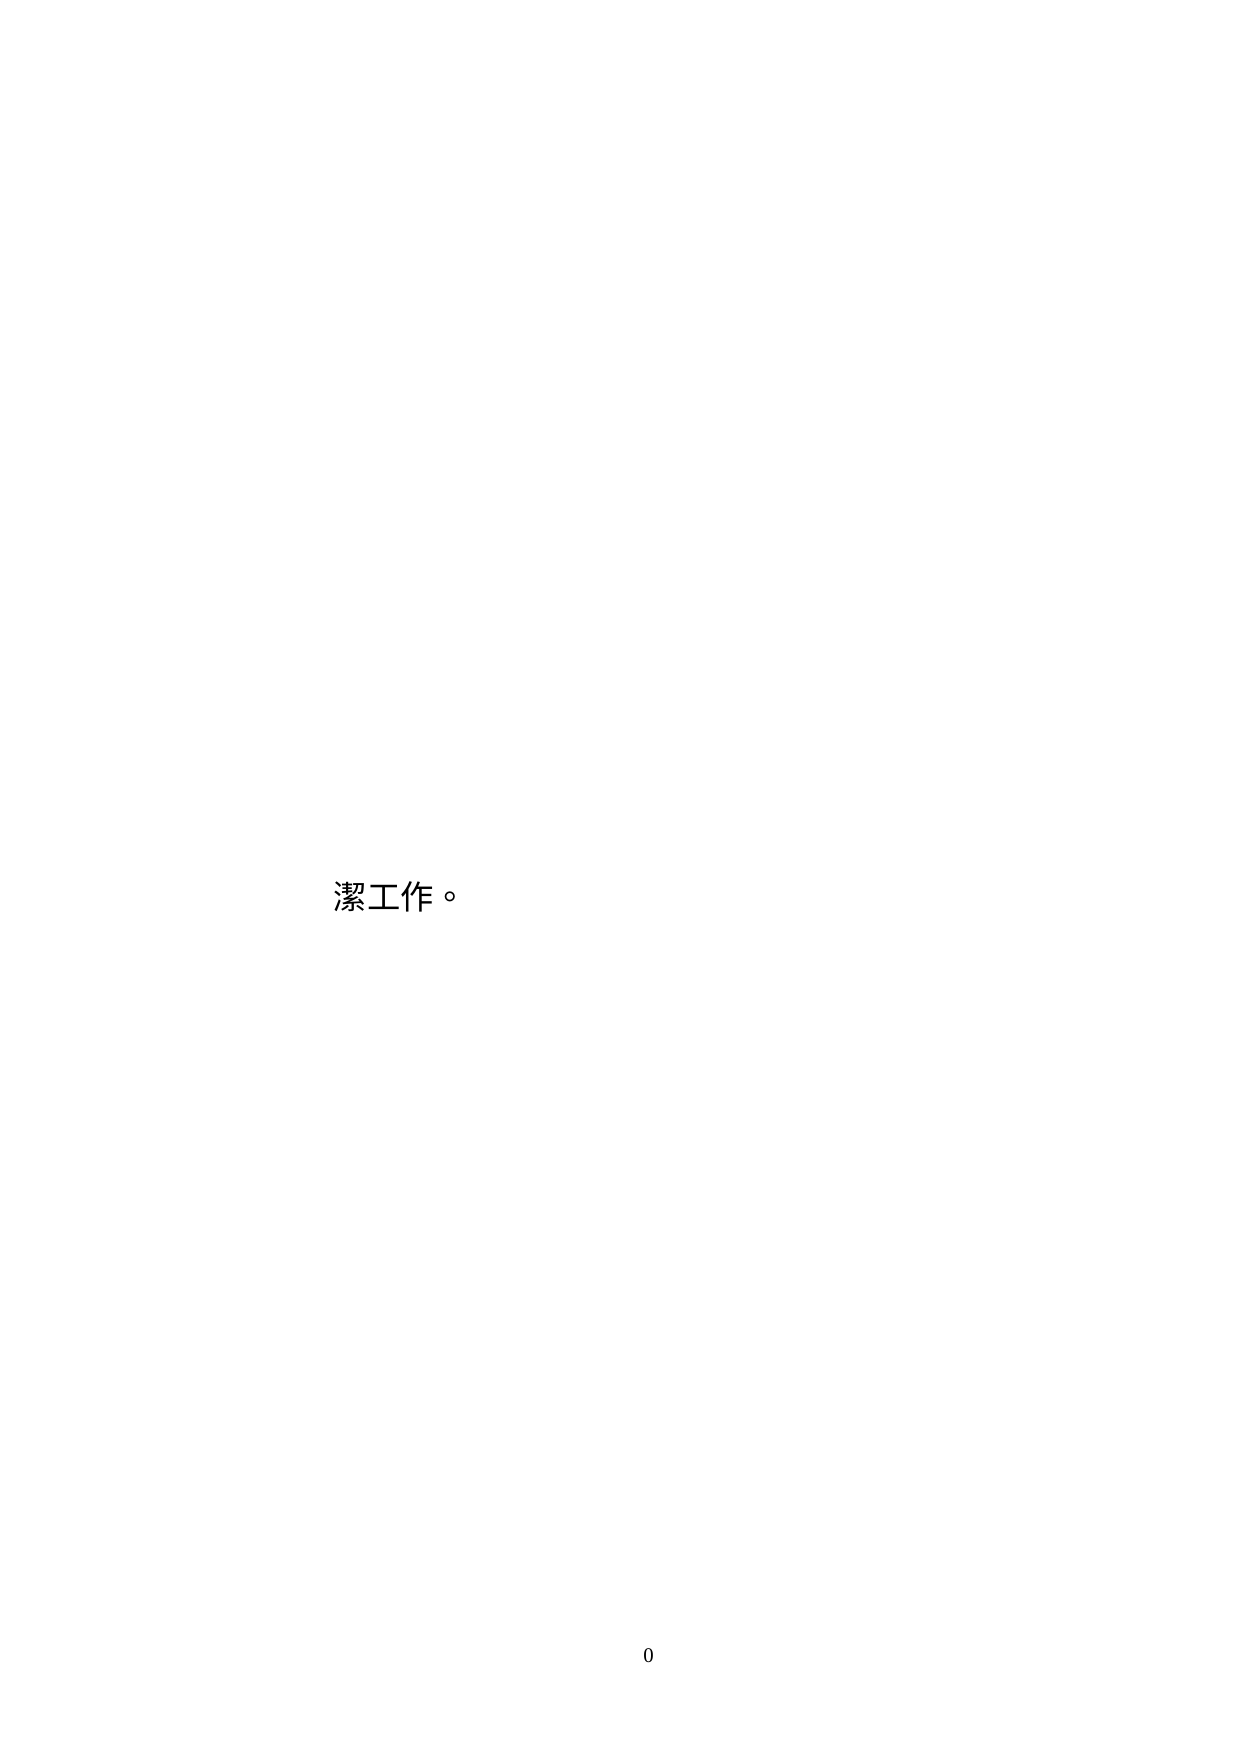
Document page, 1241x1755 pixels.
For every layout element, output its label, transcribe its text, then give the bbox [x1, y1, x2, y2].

text 潔工作。 [260, 854, 1116, 916]
